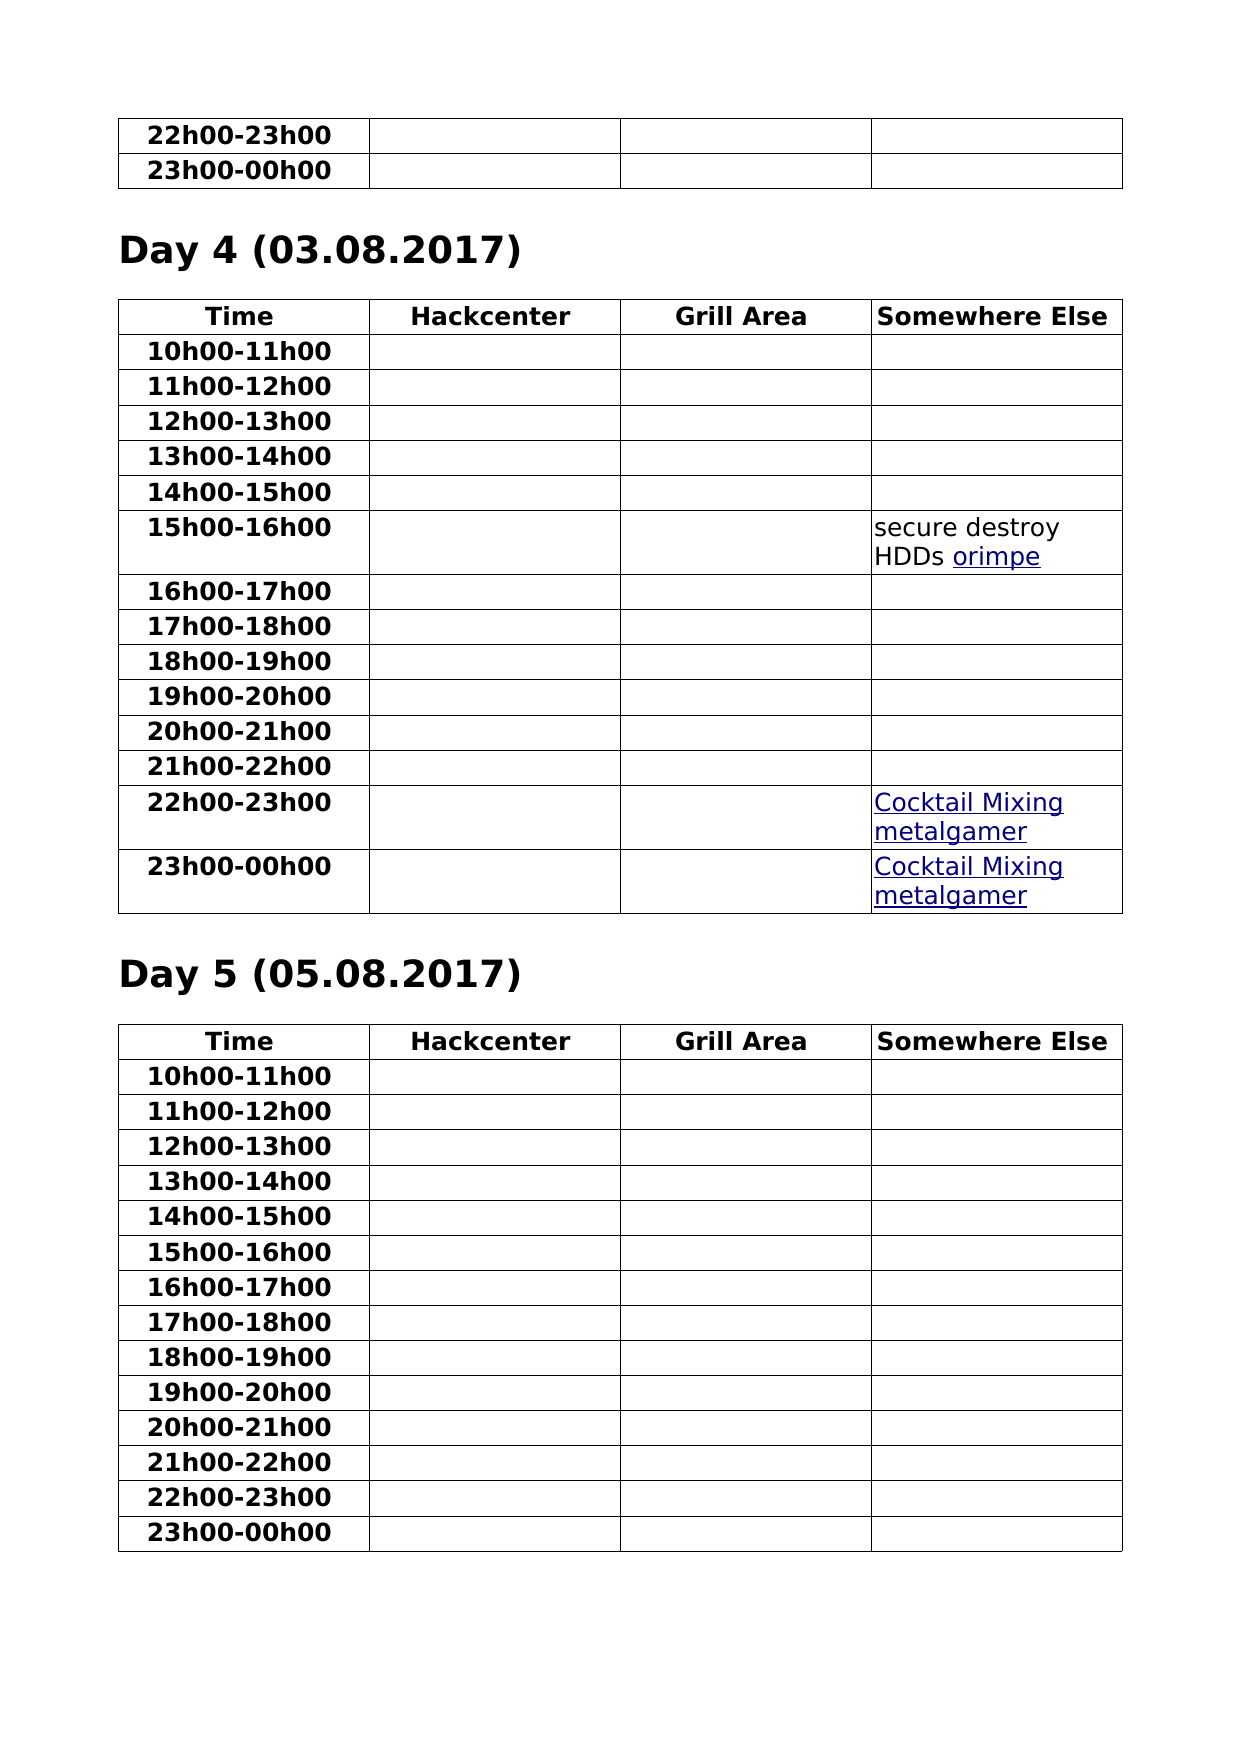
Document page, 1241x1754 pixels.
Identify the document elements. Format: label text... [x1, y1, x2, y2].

table_cell 11h00-12h00 [119, 1095, 369, 1129]
table_header Hackcenter [370, 300, 620, 334]
table_cell 15h00-16h00 [119, 511, 369, 574]
table_cell 12h00-13h00 [119, 406, 369, 439]
table_cell [872, 645, 1122, 679]
table_cell [621, 511, 871, 574]
table_cell [370, 610, 620, 644]
table_cell 14h00-15h00 [119, 476, 369, 510]
table_cell 20h00-21h00 [119, 716, 369, 749]
table_cell 13h00-14h00 [119, 1166, 369, 1199]
table_header Hackcenter [370, 1025, 620, 1059]
table_header Grill Area [621, 300, 871, 334]
table_cell [370, 1060, 620, 1094]
table_cell 14h00-15h00 [119, 1201, 369, 1235]
table_cell [370, 1306, 620, 1340]
table_cell [621, 751, 871, 785]
table_cell 22h00-23h00 [119, 786, 369, 849]
table_cell [370, 1271, 620, 1305]
table_cell [621, 645, 871, 679]
table_cell 16h00-17h00 [119, 575, 369, 609]
table_cell [872, 441, 1122, 475]
table_cell [370, 406, 620, 439]
table_cell [621, 441, 871, 475]
table_cell [370, 1376, 620, 1410]
table_cell 23h00-00h00 [119, 154, 369, 188]
table_cell [872, 610, 1122, 644]
table_cell [872, 119, 1122, 153]
table_cell [621, 1236, 871, 1270]
table_cell [621, 119, 871, 153]
table_cell [621, 1411, 871, 1445]
table_cell [872, 476, 1122, 510]
table_cell 10h00-11h00 [119, 1060, 369, 1094]
table_cell [370, 1201, 620, 1235]
table_cell [872, 1376, 1122, 1410]
table_cell 19h00-20h00 [119, 1376, 369, 1410]
table_cell [370, 1166, 620, 1199]
table_cell [872, 680, 1122, 714]
table_cell [370, 370, 620, 404]
table_cell [370, 751, 620, 785]
table_cell [621, 370, 871, 404]
table_header Somewhere Else [872, 1025, 1122, 1059]
table_cell [872, 1446, 1122, 1480]
table_cell [872, 1517, 1122, 1551]
table_cell 15h00-16h00 [119, 1236, 369, 1270]
table_cell [370, 441, 620, 475]
table_cell [872, 1166, 1122, 1199]
subtitle Day 4 (03.08.2017) [118, 228, 1122, 272]
table_cell [621, 1481, 871, 1516]
table_cell [872, 1130, 1122, 1164]
table_cell [872, 406, 1122, 439]
table_cell [621, 1271, 871, 1305]
table_cell [370, 1341, 620, 1375]
table_cell [621, 1341, 871, 1375]
table_cell [370, 511, 620, 574]
table_cell [872, 1201, 1122, 1235]
table_cell 20h00-21h00 [119, 1411, 369, 1445]
table_cell [370, 1446, 620, 1480]
table_cell 23h00-00h00 [119, 850, 369, 913]
table_cell [370, 1481, 620, 1516]
table_cell [872, 1481, 1122, 1516]
table_cell [621, 335, 871, 369]
table_cell [872, 335, 1122, 369]
table_cell [370, 786, 620, 849]
table_cell [872, 1060, 1122, 1094]
table_header Somewhere Else [872, 300, 1122, 334]
table_cell [370, 154, 620, 188]
table_cell [370, 680, 620, 714]
table_cell [370, 645, 620, 679]
table_cell [621, 850, 871, 913]
table_cell [621, 610, 871, 644]
table_cell [872, 1236, 1122, 1270]
table_header Time [119, 300, 369, 334]
table_cell [621, 1130, 871, 1164]
table_cell [370, 850, 620, 913]
table_cell [370, 1236, 620, 1270]
table_cell [370, 716, 620, 749]
table_cell 23h00-00h00 [119, 1517, 369, 1551]
table_cell [621, 680, 871, 714]
table_cell [872, 575, 1122, 609]
table_cell [621, 1517, 871, 1551]
table_cell [621, 1376, 871, 1410]
table_cell 22h00-23h00 [119, 1481, 369, 1516]
table_cell [621, 406, 871, 439]
table_cell Cocktail Mixing metalgamer [872, 786, 1122, 849]
table_cell [621, 1166, 871, 1199]
table_cell 21h00-22h00 [119, 751, 369, 785]
table_cell [621, 476, 871, 510]
table_cell 17h00-18h00 [119, 1306, 369, 1340]
table_cell [621, 154, 871, 188]
table_cell [872, 154, 1122, 188]
table_cell [370, 1411, 620, 1445]
table_cell 18h00-19h00 [119, 1341, 369, 1375]
table_cell [872, 751, 1122, 785]
table_cell 19h00-20h00 [119, 680, 369, 714]
table_cell [621, 1306, 871, 1340]
table_cell [872, 1341, 1122, 1375]
table_cell [872, 1271, 1122, 1305]
table_cell [621, 716, 871, 749]
table_cell [370, 575, 620, 609]
table_cell Cocktail Mixing metalgamer [872, 850, 1122, 913]
table_cell [370, 335, 620, 369]
table_cell 16h00-17h00 [119, 1271, 369, 1305]
table_cell [621, 1060, 871, 1094]
table_cell [621, 575, 871, 609]
table_cell 13h00-14h00 [119, 441, 369, 475]
table_cell [370, 119, 620, 153]
table_cell [872, 1411, 1122, 1445]
table_header Grill Area [621, 1025, 871, 1059]
table_cell secure destroy HDDs orimpe [872, 511, 1122, 574]
table_cell [872, 716, 1122, 749]
table_cell 18h00-19h00 [119, 645, 369, 679]
table_cell 21h00-22h00 [119, 1446, 369, 1480]
table_cell [872, 1095, 1122, 1129]
table_cell [872, 370, 1122, 404]
table_cell [621, 786, 871, 849]
table_cell 12h00-13h00 [119, 1130, 369, 1164]
table_cell [370, 1095, 620, 1129]
table_cell [370, 1517, 620, 1551]
table_header Time [119, 1025, 369, 1059]
table_cell [621, 1095, 871, 1129]
table_cell 10h00-11h00 [119, 335, 369, 369]
table_cell [370, 476, 620, 510]
table_cell 17h00-18h00 [119, 610, 369, 644]
table_cell 11h00-12h00 [119, 370, 369, 404]
table_cell [621, 1446, 871, 1480]
table_cell [872, 1306, 1122, 1340]
table_cell [621, 1201, 871, 1235]
subtitle Day 5 (05.08.2017) [118, 953, 1122, 997]
table_cell [370, 1130, 620, 1164]
table_cell 22h00-23h00 [119, 119, 369, 153]
